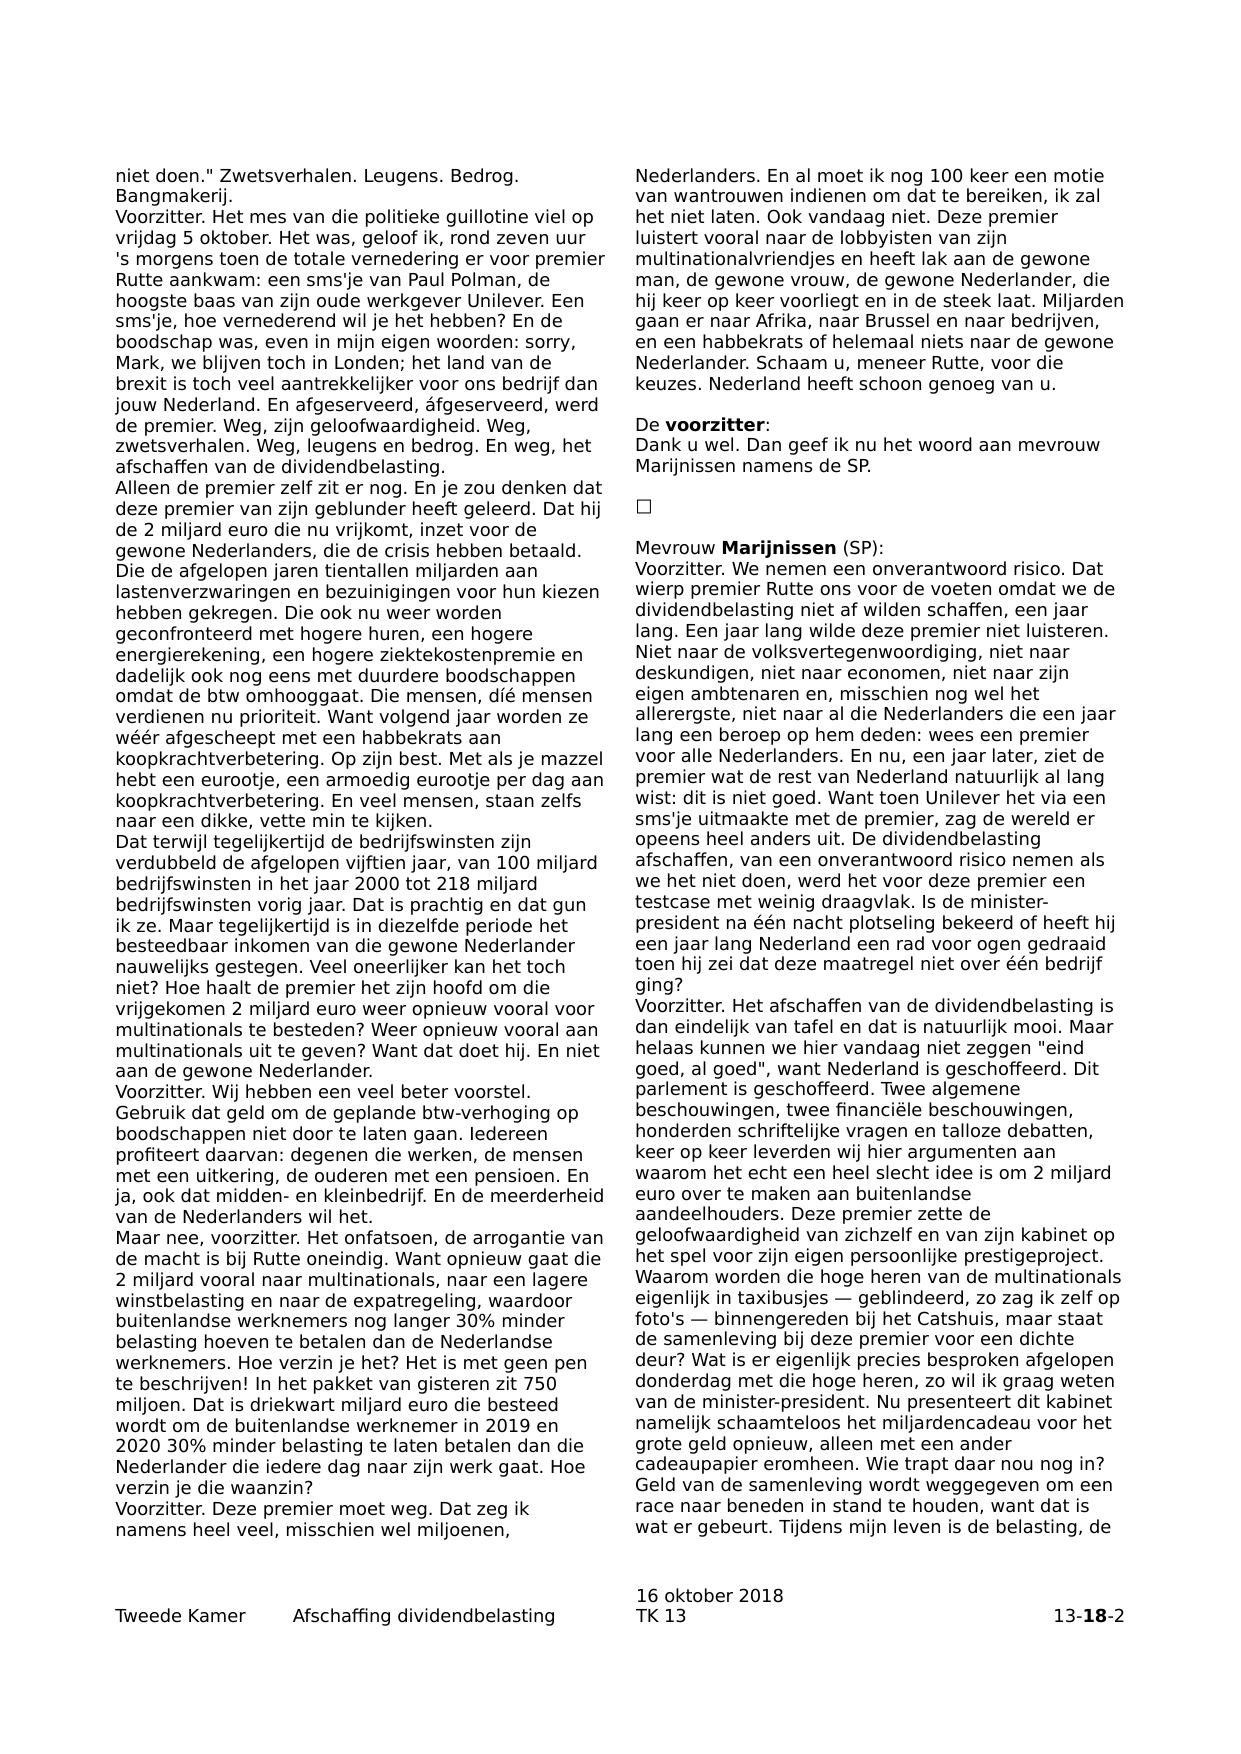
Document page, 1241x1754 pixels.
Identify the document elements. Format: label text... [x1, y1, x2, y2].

text ⬜ [635, 497, 1125, 518]
text Nederlanders. En al moet ik nog 100 keer een motie van wantrouwen indienen om dat te bereiken, ik zal het niet laten. Ook vandaag niet. Deze premier luistert vooral naar de lobbyisten van zijn multinationalvriendjes en heeft lak aan de gewone man, de gewone vrouw, de gewone Nederlander, die hij keer op keer voorliegt en in de steek laat. Miljarden gaan er naar Afrika, naar Brussel en naar bedrijven, en een habbekrats of helemaal niets naar de gewone Nederlander. Schaam u, meneer Rutte, voor die keuzes. Nederland heeft schoon genoeg van u. [635, 165, 1125, 394]
text Maar nee, voorzitter. Het onfatsoen, de arrogantie van de macht is bij Rutte oneindig. Want opnieuw gaat die 2 miljard vooral naar multinationals, naar een lagere winstbelasting en naar de expatregeling, waardoor buitenlandse werknemers nog langer 30% minder belasting hoeven te betalen dan de Nederlandse werknemers. Hoe verzin je het? Het is met geen pen te beschrijven! In het pakket van gisteren zit 750 miljoen. Dat is driekwart miljard euro die besteed wordt om de buitenlandse werknemer in 2019 en 2020 30% minder belasting te laten betalen dan die Nederlander die iedere dag naar zijn werk gaat. Hoe verzin je die waanzin? [115, 1228, 605, 1499]
text De voorzitter: [635, 414, 1125, 435]
text niet doen." Zwetsverhalen. Leugens. Bedrog. Bangmakerij. [115, 165, 605, 207]
text Alleen de premier zelf zit er nog. En je zou denken dat deze premier van zijn geblunder heeft geleerd. Dat hij de 2 miljard euro die nu vrijkomt, inzet voor de gewone Nederlanders, die de crisis hebben betaald. Die de afgelopen jaren tientallen miljarden aan lastenverzwaringen en bezuinigingen voor hun kiezen hebben gekregen. Die ook nu weer worden geconfronteerd met hogere huren, een hogere energierekening, een hogere ziektekostenpremie en dadelijk ook nog eens met duurdere boodschappen omdat de btw omhooggaat. Die mensen, díé mensen verdienen nu prioriteit. Want volgend jaar worden ze wéér afgescheept met een habbekrats aan koopkrachtverbetering. Op zijn best. Met als je mazzel hebt een eurootje, een armoedig eurootje per dag aan koopkrachtverbetering. En veel mensen, staan zelfs naar een dikke, vette min te kijken. [115, 478, 605, 832]
text Dat terwijl tegelijkertijd de bedrijfswinsten zijn verdubbeld de afgelopen vijftien jaar, van 100 miljard bedrijfswinsten in het jaar 2000 tot 218 miljard bedrijfswinsten vorig jaar. Dat is prachtig en dat gun ik ze. Maar tegelijkertijd is in diezelfde periode het besteedbaar inkomen van die gewone Nederlander nauwelijks gestegen. Veel oneerlijker kan het toch niet? Hoe haalt de premier het zijn hoofd om die vrijgekomen 2 miljard euro weer opnieuw vooral voor multinationals te besteden? Weer opnieuw vooral aan multinationals uit te geven? Want dat doet hij. En niet aan de gewone Nederlander. [115, 832, 605, 1082]
text Dank u wel. Dan geef ik nu het woord aan mevrouw Marijnissen namens de SP. [635, 435, 1125, 477]
text Mevrouw Marijnissen (SP): [635, 538, 1125, 558]
text Voorzitter. We nemen een onverantwoord risico. Dat wierp premier Rutte ons voor de voeten omdat we de dividendbelasting niet af wilden schaffen, een jaar lang. Een jaar lang wilde deze premier niet luisteren. Niet naar de volksvertegenwoordiging, niet naar deskundigen, niet naar economen, niet naar zijn eigen ambtenaren en, misschien nog wel het allerergste, niet naar al die Nederlanders die een jaar lang een beroep op hem deden: wees een premier voor alle Nederlanders. En nu, een jaar later, ziet de premier wat de rest van Nederland natuurlijk al lang wist: dit is niet goed. Want toen Unilever het via een sms'je uitmaakte met de premier, zag de wereld er opeens heel anders uit. De dividendbelasting afschaffen, van een onverantwoord risico nemen als we het niet doen, werd het voor deze premier een testcase met weinig draagvlak. Is de minister-president na één nacht plotseling bekeerd of heeft hij een jaar lang Nederland een rad voor ogen gedraaid toen hij zei dat deze maatregel niet over één bedrijf ging? [635, 558, 1125, 996]
text Voorzitter. Het afschaffen van de dividendbelasting is dan eindelijk van tafel en dat is natuurlijk mooi. Maar helaas kunnen we hier vandaag niet zeggen "eind goed, al goed", want Nederland is geschoffeerd. Dit parlement is geschoffeerd. Twee algemene beschouwingen, twee financiële beschouwingen, honderden schriftelijke vragen en talloze debatten, keer op keer leverden wij hier argumenten aan waarom het echt een heel slecht idee is om 2 miljard euro over te maken aan buitenlandse aandeelhouders. Deze premier zette de geloofwaardigheid van zichzelf en van zijn kabinet op het spel voor zijn eigen persoonlijke prestigeproject. [635, 996, 1125, 1267]
text Voorzitter. Het mes van die politieke guillotine viel op vrijdag 5 oktober. Het was, geloof ik, rond zeven uur 's morgens toen de totale vernedering er voor premier Rutte aankwam: een sms'je van Paul Polman, de hoogste baas van zijn oude werkgever Unilever. Een sms'je, hoe vernederend wil je het hebben? En de boodschap was, even in mijn eigen woorden: sorry, Mark, we blijven toch in Londen; het land van de brexit is toch veel aantrekkelijker voor ons bedrijf dan jouw Nederland. En afgeserveerd, áfgeserveerd, werd de premier. Weg, zijn geloofwaardigheid. Weg, zwetsverhalen. Weg, leugens en bedrog. En weg, het afschaffen van de dividendbelasting. [115, 207, 605, 478]
text Voorzitter. Wij hebben een veel beter voorstel. Gebruik dat geld om de geplande btw-verhoging op boodschappen niet door te laten gaan. Iedereen profiteert daarvan: degenen die werken, de mensen met een uitkering, de ouderen met een pensioen. En ja, ook dat midden- en kleinbedrijf. En de meerderheid van de Nederlanders wil het. [115, 1082, 605, 1228]
text Waarom worden die hoge heren van de multinationals eigenlijk in taxibusjes — geblindeerd, zo zag ik zelf op foto's — binnengereden bij het Catshuis, maar staat de samenleving bij deze premier voor een dichte deur? Wat is er eigenlijk precies besproken afgelopen donderdag met die hoge heren, zo wil ik graag weten van de minister-president. Nu presenteert dit kabinet namelijk schaamteloos het miljardencadeau voor het grote geld opnieuw, alleen met een ander cadeaupapier eromheen. Wie trapt daar nou nog in? Geld van de samenleving wordt weggegeven om een race naar beneden in stand te houden, want dat is wat er gebeurt. Tijdens mijn leven is de belasting, de [635, 1267, 1125, 1537]
text Voorzitter. Deze premier moet weg. Dat zeg ik namens heel veel, misschien wel miljoenen, [115, 1499, 605, 1540]
